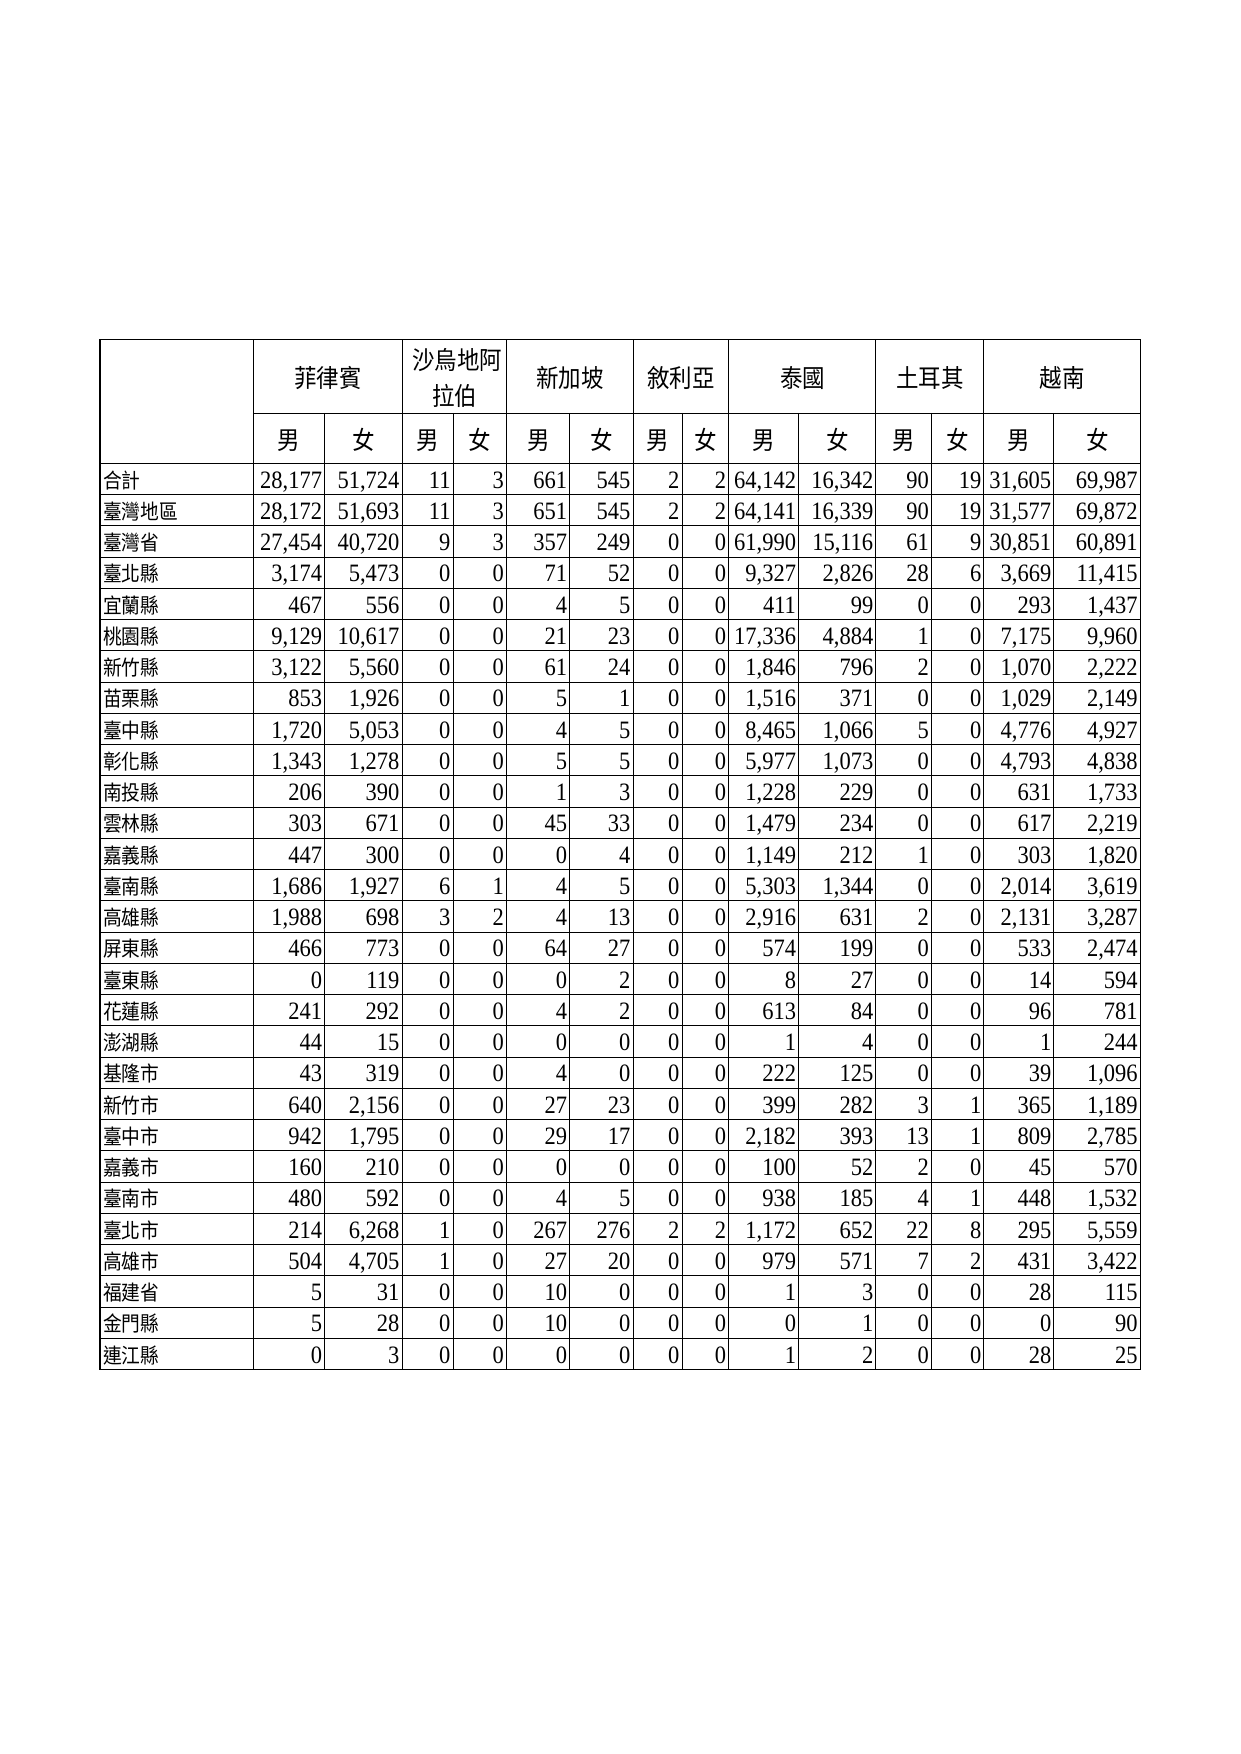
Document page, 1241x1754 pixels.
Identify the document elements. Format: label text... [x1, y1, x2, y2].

table_cell 高雄縣 [101, 901, 253, 932]
table_cell 0 [683, 1026, 728, 1057]
table_cell 45 [984, 1151, 1053, 1182]
table_cell 29 [507, 1120, 569, 1150]
table_cell 5 [570, 870, 633, 900]
table_cell 1 [876, 620, 931, 650]
table_cell 2 [799, 1339, 875, 1369]
table_cell 0 [454, 839, 506, 869]
table_cell 南投縣 [101, 776, 253, 807]
table_cell 0 [634, 714, 682, 744]
table_cell 1,720 [254, 714, 324, 744]
table_cell 3,287 [1054, 901, 1140, 932]
table_cell 0 [570, 1026, 633, 1057]
table_cell 0 [683, 589, 728, 619]
table_cell 4,838 [1054, 745, 1140, 775]
table_cell 3 [454, 526, 506, 557]
table_cell 9,129 [254, 620, 324, 650]
table_cell 0 [454, 683, 506, 713]
table_cell 0 [932, 901, 983, 932]
table_cell 28 [325, 1308, 402, 1338]
table_header 土耳其 [876, 340, 983, 413]
table_cell 0 [634, 1151, 682, 1182]
table_cell 男 [403, 414, 453, 463]
table_cell 0 [634, 901, 682, 932]
table_cell 0 [876, 745, 931, 775]
table_cell 2 [454, 901, 506, 932]
table_cell 0 [570, 1151, 633, 1182]
table_cell 3 [454, 464, 506, 494]
table_cell 0 [634, 1089, 682, 1119]
table_cell 0 [932, 714, 983, 744]
table_cell 1,029 [984, 683, 1053, 713]
table_cell 504 [254, 1245, 324, 1275]
table_cell 15 [325, 1026, 402, 1057]
table_cell 0 [403, 1276, 453, 1307]
table_cell 64 [507, 933, 569, 963]
table_cell 0 [634, 683, 682, 713]
table_cell 13 [570, 901, 633, 932]
table_cell 545 [570, 464, 633, 494]
table_cell 796 [799, 651, 875, 682]
table_cell 0 [403, 558, 453, 588]
table_cell 0 [932, 776, 983, 807]
table_cell 臺中市 [101, 1120, 253, 1150]
table_cell 4,793 [984, 745, 1053, 775]
table_cell 4,884 [799, 620, 875, 650]
table_cell 男 [634, 414, 682, 463]
table_cell 新竹縣 [101, 651, 253, 682]
table_cell 185 [799, 1183, 875, 1213]
table_cell 0 [403, 1183, 453, 1213]
table_cell 2 [634, 495, 682, 525]
table_cell 2,916 [729, 901, 798, 932]
table_cell 652 [799, 1214, 875, 1244]
table_cell 5,303 [729, 870, 798, 900]
table_cell 4 [507, 995, 569, 1025]
table_cell 2,149 [1054, 683, 1140, 713]
table_cell 5 [876, 714, 931, 744]
table_cell 0 [507, 1151, 569, 1182]
table_cell 澎湖縣 [101, 1026, 253, 1057]
table_cell 0 [454, 933, 506, 963]
table_cell 3 [454, 495, 506, 525]
table_cell 5 [570, 714, 633, 744]
table_cell 390 [325, 776, 402, 807]
table_cell 0 [683, 1151, 728, 1182]
table_cell 276 [570, 1214, 633, 1244]
table_cell 27,454 [254, 526, 324, 557]
table_cell 480 [254, 1183, 324, 1213]
table_cell 0 [683, 526, 728, 557]
table_cell 2 [683, 1214, 728, 1244]
table_cell 466 [254, 933, 324, 963]
table_cell 357 [507, 526, 569, 557]
table_header 新加坡 [507, 340, 633, 413]
table_cell 0 [634, 1245, 682, 1275]
table_cell 女 [683, 414, 728, 463]
table_cell 22 [876, 1214, 931, 1244]
table_cell 31,605 [984, 464, 1053, 494]
table_cell 40,720 [325, 526, 402, 557]
table_cell 10 [507, 1308, 569, 1338]
table_cell 2 [876, 651, 931, 682]
table_cell 0 [683, 839, 728, 869]
table_cell 61,990 [729, 526, 798, 557]
table_cell 0 [876, 933, 931, 963]
table_cell 16,342 [799, 464, 875, 494]
table_cell 1 [932, 1183, 983, 1213]
table_cell 2 [683, 495, 728, 525]
table_cell 69,987 [1054, 464, 1140, 494]
table_cell 393 [799, 1120, 875, 1150]
table_cell 苗栗縣 [101, 683, 253, 713]
table_cell 119 [325, 964, 402, 994]
table_cell 31 [325, 1276, 402, 1307]
table_cell 365 [984, 1089, 1053, 1119]
table_cell 0 [454, 1339, 506, 1369]
table_cell 0 [454, 589, 506, 619]
table_cell 1,479 [729, 808, 798, 838]
table_cell 3,174 [254, 558, 324, 588]
table_cell 0 [876, 1339, 931, 1369]
table_cell 4,776 [984, 714, 1053, 744]
table_cell 4 [570, 839, 633, 869]
table_cell 979 [729, 1245, 798, 1275]
table_cell 28,177 [254, 464, 324, 494]
table_cell 2,156 [325, 1089, 402, 1119]
table_cell 0 [683, 1089, 728, 1119]
table_cell 1 [454, 870, 506, 900]
table_cell 0 [507, 1339, 569, 1369]
table_cell 桃園縣 [101, 620, 253, 650]
table_cell 24 [570, 651, 633, 682]
table_cell 0 [454, 1089, 506, 1119]
table_cell 0 [454, 1151, 506, 1182]
table_cell 0 [634, 1058, 682, 1088]
table_cell 2,826 [799, 558, 875, 588]
table_cell 210 [325, 1151, 402, 1182]
table_cell 64,142 [729, 464, 798, 494]
table_cell 1,189 [1054, 1089, 1140, 1119]
table_cell 1 [932, 1089, 983, 1119]
table_cell 0 [403, 995, 453, 1025]
table_cell 4 [507, 1183, 569, 1213]
table_cell 1,926 [325, 683, 402, 713]
table_cell 1,686 [254, 870, 324, 900]
table_cell 698 [325, 901, 402, 932]
table_cell 2,785 [1054, 1120, 1140, 1150]
table_cell 9 [932, 526, 983, 557]
table_cell 0 [932, 1339, 983, 1369]
table_cell 160 [254, 1151, 324, 1182]
table_cell 1,149 [729, 839, 798, 869]
table_cell 2 [876, 1151, 931, 1182]
table_cell 0 [683, 683, 728, 713]
table_cell 8,465 [729, 714, 798, 744]
table_cell 男 [254, 414, 324, 463]
table_cell 206 [254, 776, 324, 807]
table_cell 52 [799, 1151, 875, 1182]
table_cell 0 [932, 1058, 983, 1088]
table_cell 1,073 [799, 745, 875, 775]
table_cell 0 [570, 1058, 633, 1088]
table_cell 853 [254, 683, 324, 713]
table_cell 8 [932, 1214, 983, 1244]
table_cell 1 [507, 776, 569, 807]
table_cell 1,516 [729, 683, 798, 713]
table_cell 28,172 [254, 495, 324, 525]
table_cell 28 [984, 1276, 1053, 1307]
table_cell 0 [932, 1151, 983, 1182]
table_cell 1,172 [729, 1214, 798, 1244]
table_cell 0 [570, 1276, 633, 1307]
table_cell 0 [932, 870, 983, 900]
table_cell 連江縣 [101, 1339, 253, 1369]
table_cell 640 [254, 1089, 324, 1119]
table_cell 1,344 [799, 870, 875, 900]
table_cell 0 [876, 589, 931, 619]
table_cell 249 [570, 526, 633, 557]
table_cell 2 [570, 964, 633, 994]
table_cell 90 [876, 464, 931, 494]
table_cell 447 [254, 839, 324, 869]
table_cell 金門縣 [101, 1308, 253, 1338]
table_cell 1,927 [325, 870, 402, 900]
table_cell 1 [570, 683, 633, 713]
table_cell 96 [984, 995, 1053, 1025]
table_cell 448 [984, 1183, 1053, 1213]
table_header 菲律賓 [254, 340, 402, 413]
table_cell 5,053 [325, 714, 402, 744]
table_cell 0 [683, 651, 728, 682]
table_cell 男 [984, 414, 1053, 463]
table_cell 0 [683, 1058, 728, 1088]
table_cell 30,851 [984, 526, 1053, 557]
table_cell 61 [507, 651, 569, 682]
table_cell 613 [729, 995, 798, 1025]
table_cell 7,175 [984, 620, 1053, 650]
table_cell 5,559 [1054, 1214, 1140, 1244]
table_cell 303 [254, 808, 324, 838]
table_cell 293 [984, 589, 1053, 619]
table_cell 27 [799, 964, 875, 994]
table_cell 44 [254, 1026, 324, 1057]
table_cell 467 [254, 589, 324, 619]
table_cell 0 [876, 995, 931, 1025]
table_cell 3 [570, 776, 633, 807]
table_cell 6,268 [325, 1214, 402, 1244]
table_cell 3,422 [1054, 1245, 1140, 1275]
table_cell 11,415 [1054, 558, 1140, 588]
table_cell 2,014 [984, 870, 1053, 900]
table_cell 0 [634, 589, 682, 619]
table_cell 2 [634, 464, 682, 494]
table_cell 0 [683, 1245, 728, 1275]
table_cell 女 [799, 414, 875, 463]
table_cell 2 [932, 1245, 983, 1275]
table_cell 0 [932, 589, 983, 619]
table_cell 4 [507, 901, 569, 932]
table_cell 115 [1054, 1276, 1140, 1307]
table_header 越南 [984, 340, 1140, 413]
table_cell 3,619 [1054, 870, 1140, 900]
table_cell 花蓮縣 [101, 995, 253, 1025]
table_cell 0 [634, 964, 682, 994]
table_cell 臺南縣 [101, 870, 253, 900]
table_cell 617 [984, 808, 1053, 838]
table_cell 0 [932, 839, 983, 869]
table_cell 0 [932, 964, 983, 994]
table_cell 23 [570, 1089, 633, 1119]
table_cell 1,820 [1054, 839, 1140, 869]
table_cell 1 [729, 1339, 798, 1369]
table_cell 574 [729, 933, 798, 963]
table_cell 27 [507, 1245, 569, 1275]
table_cell 3 [403, 901, 453, 932]
table_cell 229 [799, 776, 875, 807]
table_cell 0 [634, 933, 682, 963]
table_cell 533 [984, 933, 1053, 963]
table_cell 4 [799, 1026, 875, 1057]
table_cell 9,960 [1054, 620, 1140, 650]
table_cell 0 [683, 1183, 728, 1213]
table_cell 84 [799, 995, 875, 1025]
table_cell 371 [799, 683, 875, 713]
table_cell 0 [403, 1308, 453, 1338]
table_cell 5,977 [729, 745, 798, 775]
table_cell 1,066 [799, 714, 875, 744]
table_cell 1,846 [729, 651, 798, 682]
table_cell 199 [799, 933, 875, 963]
table_cell 19 [932, 464, 983, 494]
table_cell 0 [932, 995, 983, 1025]
table_cell 571 [799, 1245, 875, 1275]
table_cell 241 [254, 995, 324, 1025]
table_cell 9 [403, 526, 453, 557]
table_cell 651 [507, 495, 569, 525]
table_cell 23 [570, 620, 633, 650]
table_cell 69,872 [1054, 495, 1140, 525]
table_cell 0 [254, 1339, 324, 1369]
table_cell 31,577 [984, 495, 1053, 525]
table_cell 222 [729, 1058, 798, 1088]
table_cell 0 [932, 808, 983, 838]
table_cell 33 [570, 808, 633, 838]
table_cell 0 [454, 995, 506, 1025]
table_cell 431 [984, 1245, 1053, 1275]
table_cell 43 [254, 1058, 324, 1088]
table_cell 1,532 [1054, 1183, 1140, 1213]
table_cell 臺灣地區 [101, 495, 253, 525]
table_cell 14 [984, 964, 1053, 994]
table_cell 0 [683, 1308, 728, 1338]
table_cell 0 [454, 651, 506, 682]
table_cell 嘉義市 [101, 1151, 253, 1182]
table_cell 545 [570, 495, 633, 525]
table_cell 295 [984, 1214, 1053, 1244]
table_cell 3,669 [984, 558, 1053, 588]
table_cell 0 [932, 745, 983, 775]
table_cell 0 [683, 808, 728, 838]
table_cell 0 [507, 1026, 569, 1057]
table_cell 1,278 [325, 745, 402, 775]
table_cell 303 [984, 839, 1053, 869]
table_cell 5 [570, 1183, 633, 1213]
table_cell 0 [876, 1026, 931, 1057]
table_cell 631 [984, 776, 1053, 807]
table_cell 938 [729, 1183, 798, 1213]
table_cell 2 [876, 901, 931, 932]
table_cell 9,327 [729, 558, 798, 588]
table_cell 女 [454, 414, 506, 463]
table_cell 0 [683, 964, 728, 994]
table_cell 0 [507, 964, 569, 994]
table_cell 0 [876, 1308, 931, 1338]
table_cell 1 [876, 839, 931, 869]
table_cell 1,437 [1054, 589, 1140, 619]
table_cell 0 [634, 1308, 682, 1338]
table_cell 5 [507, 745, 569, 775]
table_cell 61 [876, 526, 931, 557]
table_cell 男 [876, 414, 931, 463]
table_cell 0 [683, 1339, 728, 1369]
table_cell 0 [454, 620, 506, 650]
table_cell 4 [876, 1183, 931, 1213]
table_cell 女 [1054, 414, 1140, 463]
table_cell 0 [403, 683, 453, 713]
table_header [101, 340, 253, 463]
table_cell 0 [729, 1308, 798, 1338]
table_cell 300 [325, 839, 402, 869]
table_cell 1,795 [325, 1120, 402, 1150]
table_cell 0 [634, 839, 682, 869]
table_cell 0 [454, 808, 506, 838]
table_cell 0 [570, 1339, 633, 1369]
table_cell 13 [876, 1120, 931, 1150]
table_cell 45 [507, 808, 569, 838]
table_cell 17 [570, 1120, 633, 1150]
table_cell 0 [634, 526, 682, 557]
table_cell 1,228 [729, 776, 798, 807]
table_cell 4,927 [1054, 714, 1140, 744]
table_cell 4 [507, 870, 569, 900]
table_cell 0 [876, 1058, 931, 1088]
table_cell 0 [634, 745, 682, 775]
table_cell 0 [634, 558, 682, 588]
table_cell 20 [570, 1245, 633, 1275]
table_cell 244 [1054, 1026, 1140, 1057]
table_cell 27 [570, 933, 633, 963]
table_cell 0 [454, 1214, 506, 1244]
table_header 泰國 [729, 340, 875, 413]
table_cell 女 [932, 414, 983, 463]
table_cell 2,219 [1054, 808, 1140, 838]
table_cell 39 [984, 1058, 1053, 1088]
table_cell 0 [454, 776, 506, 807]
table_cell 2,222 [1054, 651, 1140, 682]
table_cell 25 [1054, 1339, 1140, 1369]
table_cell 0 [634, 1276, 682, 1307]
table_cell 臺東縣 [101, 964, 253, 994]
table_cell 臺中縣 [101, 714, 253, 744]
table_cell 0 [454, 1183, 506, 1213]
table_cell 1 [932, 1120, 983, 1150]
table_cell 17,336 [729, 620, 798, 650]
table_cell 0 [634, 1120, 682, 1150]
table_cell 2,131 [984, 901, 1053, 932]
table_cell 0 [454, 1120, 506, 1150]
table_cell 男 [729, 414, 798, 463]
table_cell 1,733 [1054, 776, 1140, 807]
table_cell 212 [799, 839, 875, 869]
table_cell 0 [403, 1120, 453, 1150]
table_cell 0 [454, 1245, 506, 1275]
table_cell 4 [507, 714, 569, 744]
table_cell 10,617 [325, 620, 402, 650]
table_cell 0 [454, 1058, 506, 1088]
table_cell 宜蘭縣 [101, 589, 253, 619]
table_cell 0 [683, 1120, 728, 1150]
table_cell 女 [325, 414, 402, 463]
table_cell 10 [507, 1276, 569, 1307]
table_cell 0 [403, 714, 453, 744]
table_cell 99 [799, 589, 875, 619]
table_cell 0 [683, 933, 728, 963]
table_cell 2,182 [729, 1120, 798, 1150]
table_cell 0 [254, 964, 324, 994]
table_cell 3 [325, 1339, 402, 1369]
table_cell 1,343 [254, 745, 324, 775]
table_cell 64,141 [729, 495, 798, 525]
table_cell 0 [634, 1026, 682, 1057]
table_cell 屏東縣 [101, 933, 253, 963]
table_cell 5 [507, 683, 569, 713]
table_cell 0 [454, 1308, 506, 1338]
table_cell 1,096 [1054, 1058, 1140, 1088]
table_cell 5 [254, 1308, 324, 1338]
table_cell 592 [325, 1183, 402, 1213]
table_cell 282 [799, 1089, 875, 1119]
table_cell 1,988 [254, 901, 324, 932]
table_cell 0 [932, 683, 983, 713]
table_cell 0 [683, 995, 728, 1025]
table_cell 1 [403, 1245, 453, 1275]
table_cell 1 [403, 1214, 453, 1244]
table_cell 1 [799, 1308, 875, 1338]
table_cell 292 [325, 995, 402, 1025]
table_cell 6 [403, 870, 453, 900]
table_cell 基隆市 [101, 1058, 253, 1088]
table_cell 5 [570, 745, 633, 775]
table_cell 0 [932, 1026, 983, 1057]
table_cell 100 [729, 1151, 798, 1182]
table_cell 0 [984, 1308, 1053, 1338]
table_cell 0 [634, 995, 682, 1025]
table_cell 411 [729, 589, 798, 619]
table_cell 0 [403, 933, 453, 963]
table_cell 3,122 [254, 651, 324, 682]
table_cell 嘉義縣 [101, 839, 253, 869]
table_cell 0 [454, 558, 506, 588]
table_cell 51,724 [325, 464, 402, 494]
table_cell 0 [634, 776, 682, 807]
table_cell 594 [1054, 964, 1140, 994]
table_cell 0 [570, 1308, 633, 1338]
table_cell 28 [876, 558, 931, 588]
table_cell 267 [507, 1214, 569, 1244]
table_cell 0 [454, 745, 506, 775]
table_cell 631 [799, 901, 875, 932]
table_cell 90 [876, 495, 931, 525]
table_cell 2 [570, 995, 633, 1025]
table_cell 0 [932, 1308, 983, 1338]
table_cell 臺南市 [101, 1183, 253, 1213]
table_cell 27 [507, 1089, 569, 1119]
table_cell 0 [403, 1058, 453, 1088]
table_cell 781 [1054, 995, 1140, 1025]
table_cell 女 [570, 414, 633, 463]
table_cell 1 [729, 1026, 798, 1057]
table_cell 0 [454, 1276, 506, 1307]
table_cell 臺北市 [101, 1214, 253, 1244]
table_cell 661 [507, 464, 569, 494]
table_cell 5 [570, 589, 633, 619]
table_cell 0 [683, 870, 728, 900]
table_cell 0 [932, 933, 983, 963]
table_cell 5,473 [325, 558, 402, 588]
table_header 敘利亞 [634, 340, 728, 413]
table_cell 942 [254, 1120, 324, 1150]
table_cell 8 [729, 964, 798, 994]
table_cell 男 [507, 414, 569, 463]
table_cell 71 [507, 558, 569, 588]
table_cell 16,339 [799, 495, 875, 525]
table_cell 0 [876, 964, 931, 994]
table_cell 21 [507, 620, 569, 650]
table_cell 5,560 [325, 651, 402, 682]
table_cell 15,116 [799, 526, 875, 557]
table_cell 0 [876, 1276, 931, 1307]
table_cell 0 [403, 589, 453, 619]
table_cell 0 [403, 964, 453, 994]
table_cell 399 [729, 1089, 798, 1119]
table_cell 0 [403, 745, 453, 775]
table_cell 773 [325, 933, 402, 963]
table_cell 0 [932, 620, 983, 650]
table_cell 0 [403, 776, 453, 807]
table_cell 0 [876, 776, 931, 807]
table_cell 新竹市 [101, 1089, 253, 1119]
table_cell 0 [683, 901, 728, 932]
table_cell 0 [454, 1026, 506, 1057]
table_cell 0 [403, 620, 453, 650]
table_cell 0 [876, 683, 931, 713]
table_cell 臺灣省 [101, 526, 253, 557]
table_cell 0 [932, 1276, 983, 1307]
table_cell 1,070 [984, 651, 1053, 682]
table_cell 雲林縣 [101, 808, 253, 838]
table_cell 0 [683, 745, 728, 775]
table_cell 0 [932, 651, 983, 682]
table_cell 1 [984, 1026, 1053, 1057]
table_cell 0 [403, 1026, 453, 1057]
table_cell 52 [570, 558, 633, 588]
table_cell 2 [683, 464, 728, 494]
table_cell 11 [403, 464, 453, 494]
table_cell 0 [634, 620, 682, 650]
table_cell 2 [634, 1214, 682, 1244]
table_cell 28 [984, 1339, 1053, 1369]
table_cell 0 [507, 839, 569, 869]
table_cell 0 [403, 1089, 453, 1119]
table_cell 556 [325, 589, 402, 619]
table_cell 0 [403, 839, 453, 869]
table_cell 0 [683, 558, 728, 588]
table_cell 809 [984, 1120, 1053, 1150]
table_cell 319 [325, 1058, 402, 1088]
table_cell 0 [403, 651, 453, 682]
table_cell 125 [799, 1058, 875, 1088]
table_cell 0 [634, 651, 682, 682]
table_cell 0 [634, 1183, 682, 1213]
table_cell 6 [932, 558, 983, 588]
table_cell 0 [876, 808, 931, 838]
table_cell 0 [634, 1339, 682, 1369]
table_cell 0 [876, 870, 931, 900]
table_cell 7 [876, 1245, 931, 1275]
table_cell 5 [254, 1276, 324, 1307]
table_cell 671 [325, 808, 402, 838]
table_cell 0 [454, 964, 506, 994]
table_cell 彰化縣 [101, 745, 253, 775]
table_cell 570 [1054, 1151, 1140, 1182]
table_cell 2,474 [1054, 933, 1140, 963]
table_cell 4,705 [325, 1245, 402, 1275]
table_cell 51,693 [325, 495, 402, 525]
table_cell 高雄市 [101, 1245, 253, 1275]
table_cell 19 [932, 495, 983, 525]
table_cell 0 [403, 1339, 453, 1369]
table_cell 0 [454, 714, 506, 744]
table_cell 11 [403, 495, 453, 525]
table_cell 福建省 [101, 1276, 253, 1307]
table_cell 4 [507, 589, 569, 619]
table_cell 214 [254, 1214, 324, 1244]
table_cell 合計 [101, 464, 253, 494]
table_cell 90 [1054, 1308, 1140, 1338]
table_cell 0 [403, 808, 453, 838]
table_cell 0 [683, 714, 728, 744]
table_cell 3 [876, 1089, 931, 1119]
table_cell 0 [403, 1151, 453, 1182]
table_cell 0 [634, 808, 682, 838]
table_cell 234 [799, 808, 875, 838]
table_cell 臺北縣 [101, 558, 253, 588]
table_cell 60,891 [1054, 526, 1140, 557]
table_header 沙烏地阿拉伯 [403, 340, 506, 413]
table_cell 1 [729, 1276, 798, 1307]
table_cell 0 [634, 870, 682, 900]
table_cell 4 [507, 1058, 569, 1088]
table_cell 3 [799, 1276, 875, 1307]
table_cell 0 [683, 1276, 728, 1307]
table_cell 0 [683, 620, 728, 650]
table_cell 0 [683, 776, 728, 807]
